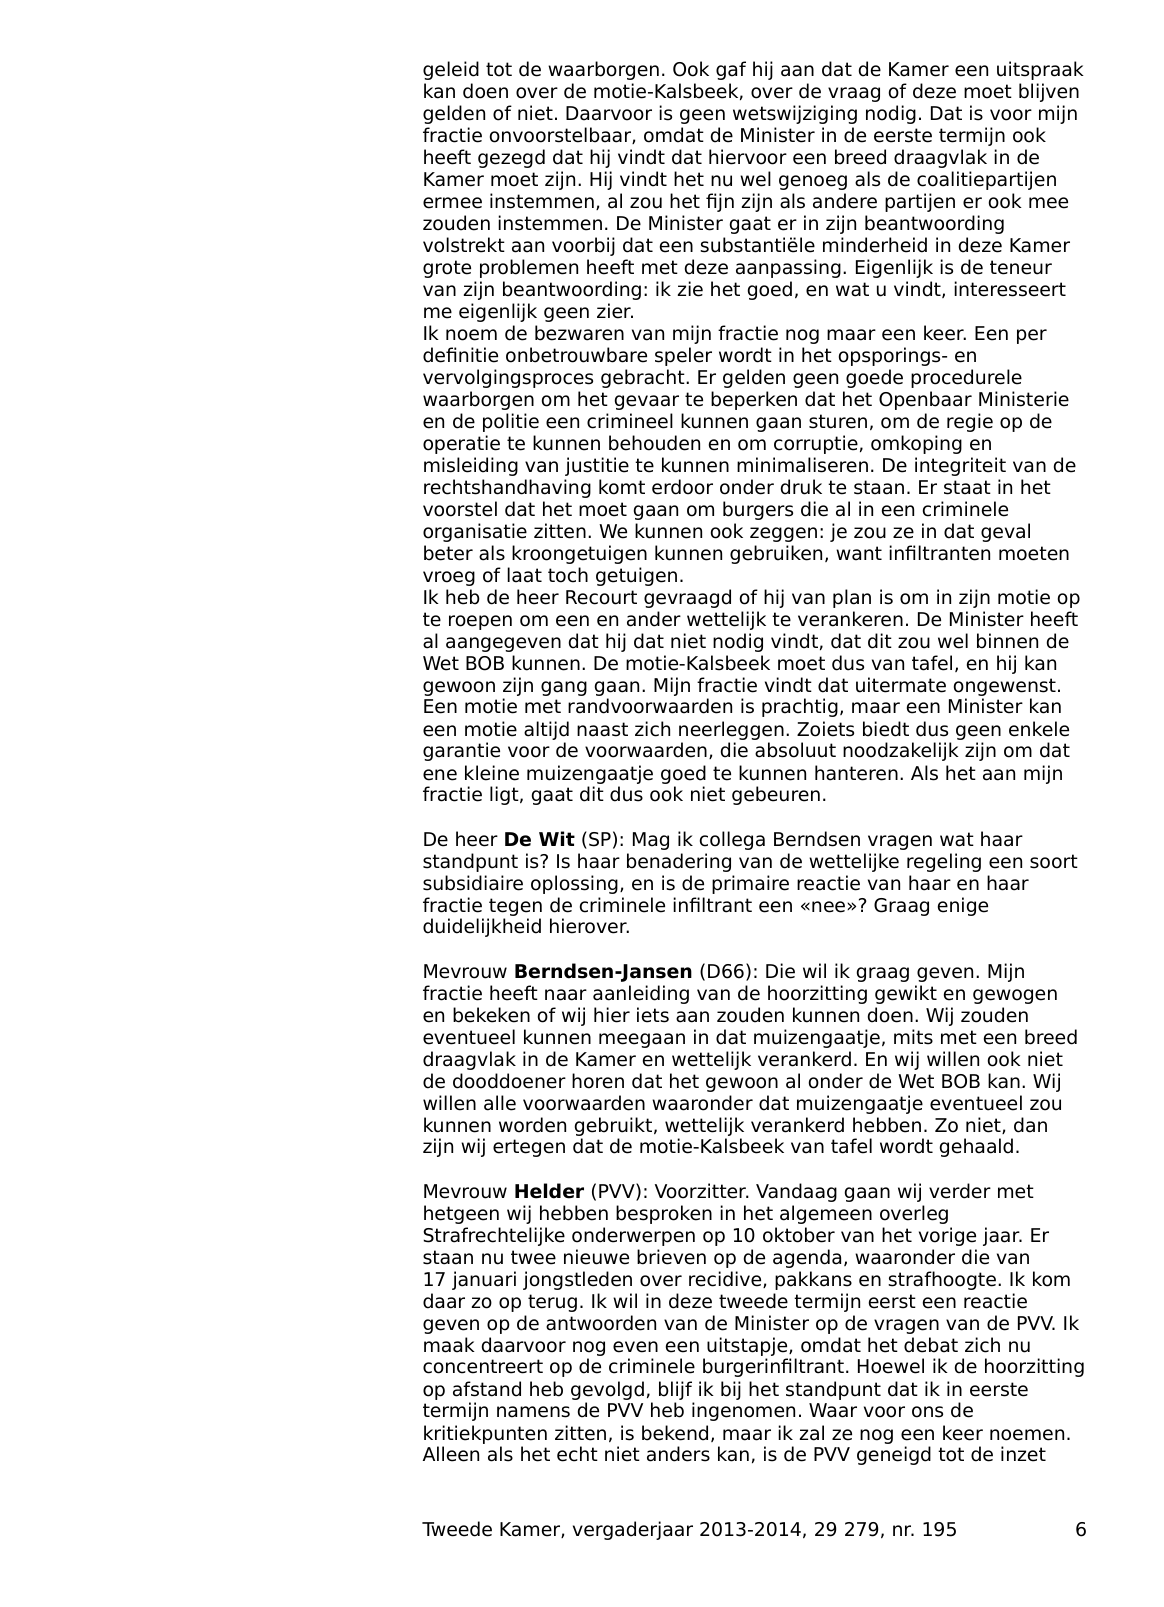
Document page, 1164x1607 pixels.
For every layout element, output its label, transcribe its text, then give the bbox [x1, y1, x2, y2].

text Mevrouw Berndsen-Jansen (D66): Die wil ik graag geven. Mijn fractie heeft naar aanleiding van de hoorzitting gewikt en gewogen en bekeken of wij hier iets aan zouden kunnen doen. Wij zouden eventueel kunnen meegaan in dat muizengaatje, mits met een breed draagvlak in de Kamer en wettelijk verankerd. En wij willen ook niet de dooddoener horen dat het gewoon al onder de Wet BOB kan. Wij willen alle voorwaarden waaronder dat muizengaatje eventueel zou kunnen worden gebruikt, wettelijk verankerd hebben. Zo niet, dan zijn wij ertegen dat de motie-Kalsbeek van tafel wordt gehaald. [422, 961, 1087, 1158]
text Ik noem de bezwaren van mijn fractie nog maar een keer. Een per definitie onbetrouwbare speler wordt in het opsporings- en vervolgingsproces gebracht. Er gelden geen goede procedurele waarborgen om het gevaar te beperken dat het Openbaar Ministerie en de politie een crimineel kunnen gaan sturen, om de regie op de operatie te kunnen behouden en om corruptie, omkoping en misleiding van justitie te kunnen minimaliseren. De integriteit van de rechtshandhaving komt erdoor onder druk te staan. Er staat in het voorstel dat het moet gaan om burgers die al in een criminele organisatie zitten. We kunnen ook zeggen: je zou ze in dat geval beter als kroongetuigen kunnen gebruiken, want infiltranten moeten vroeg of laat toch getuigen. [422, 323, 1087, 587]
text geleid tot de waarborgen. Ook gaf hij aan dat de Kamer een uitspraak kan doen over de motie-Kalsbeek, over de vraag of deze moet blijven gelden of niet. Daarvoor is geen wetswijziging nodig. Dat is voor mijn fractie onvoorstelbaar, omdat de Minister in de eerste termijn ook heeft gezegd dat hij vindt dat hiervoor een breed draagvlak in de Kamer moet zijn. Hij vindt het nu wel genoeg als de coalitiepartijen ermee instemmen, al zou het fijn zijn als andere partijen er ook mee zouden instemmen. De Minister gaat er in zijn beantwoording volstrekt aan voorbij dat een substantiële minderheid in deze Kamer grote problemen heeft met deze aanpassing. Eigenlijk is de teneur van zijn beantwoording: ik zie het goed, en wat u vindt, interesseert me eigenlijk geen zier. [422, 59, 1087, 323]
text Mevrouw Helder (PVV): Voorzitter. Vandaag gaan wij verder met hetgeen wij hebben besproken in het algemeen overleg Strafrechtelijke onderwerpen op 10 oktober van het vorige jaar. Er staan nu twee nieuwe brieven op de agenda, waaronder die van 17 januari jongstleden over recidive, pakkans en strafhoogte. Ik kom daar zo op terug. Ik wil in deze tweede termijn eerst een reactie geven op de antwoorden van de Minister op de vragen van de PVV. Ik maak daarvoor nog even een uitstapje, omdat het debat zich nu concentreert op de criminele burgerinfiltrant. Hoewel ik de hoorzitting op afstand heb gevolgd, blijf ik bij het standpunt dat ik in eerste termijn namens de PVV heb ingenomen. Waar voor ons de kritiekpunten zitten, is bekend, maar ik zal ze nog een keer noemen. Alleen als het echt niet anders kan, is de PVV geneigd tot de inzet [422, 1181, 1087, 1466]
text Ik heb de heer Recourt gevraagd of hij van plan is om in zijn motie op te roepen om een en ander wettelijk te verankeren. De Minister heeft al aangegeven dat hij dat niet nodig vindt, dat dit zou wel binnen de Wet BOB kunnen. De motie-Kalsbeek moet dus van tafel, en hij kan gewoon zijn gang gaan. Mijn fractie vindt dat uitermate ongewenst. Een motie met randvoorwaarden is prachtig, maar een Minister kan een motie altijd naast zich neerleggen. Zoiets biedt dus geen enkele garantie voor de voorwaarden, die absoluut noodzakelijk zijn om dat ene kleine muizengaatje goed te kunnen hanteren. Als het aan mijn fractie ligt, gaat dit dus ook niet gebeuren. [422, 587, 1087, 806]
text De heer De Wit (SP): Mag ik collega Berndsen vragen wat haar standpunt is? Is haar benadering van de wettelijke regeling een soort subsidiaire oplossing, en is de primaire reactie van haar en haar fractie tegen de criminele infiltrant een «nee»? Graag enige duidelijkheid hierover. [422, 828, 1087, 938]
